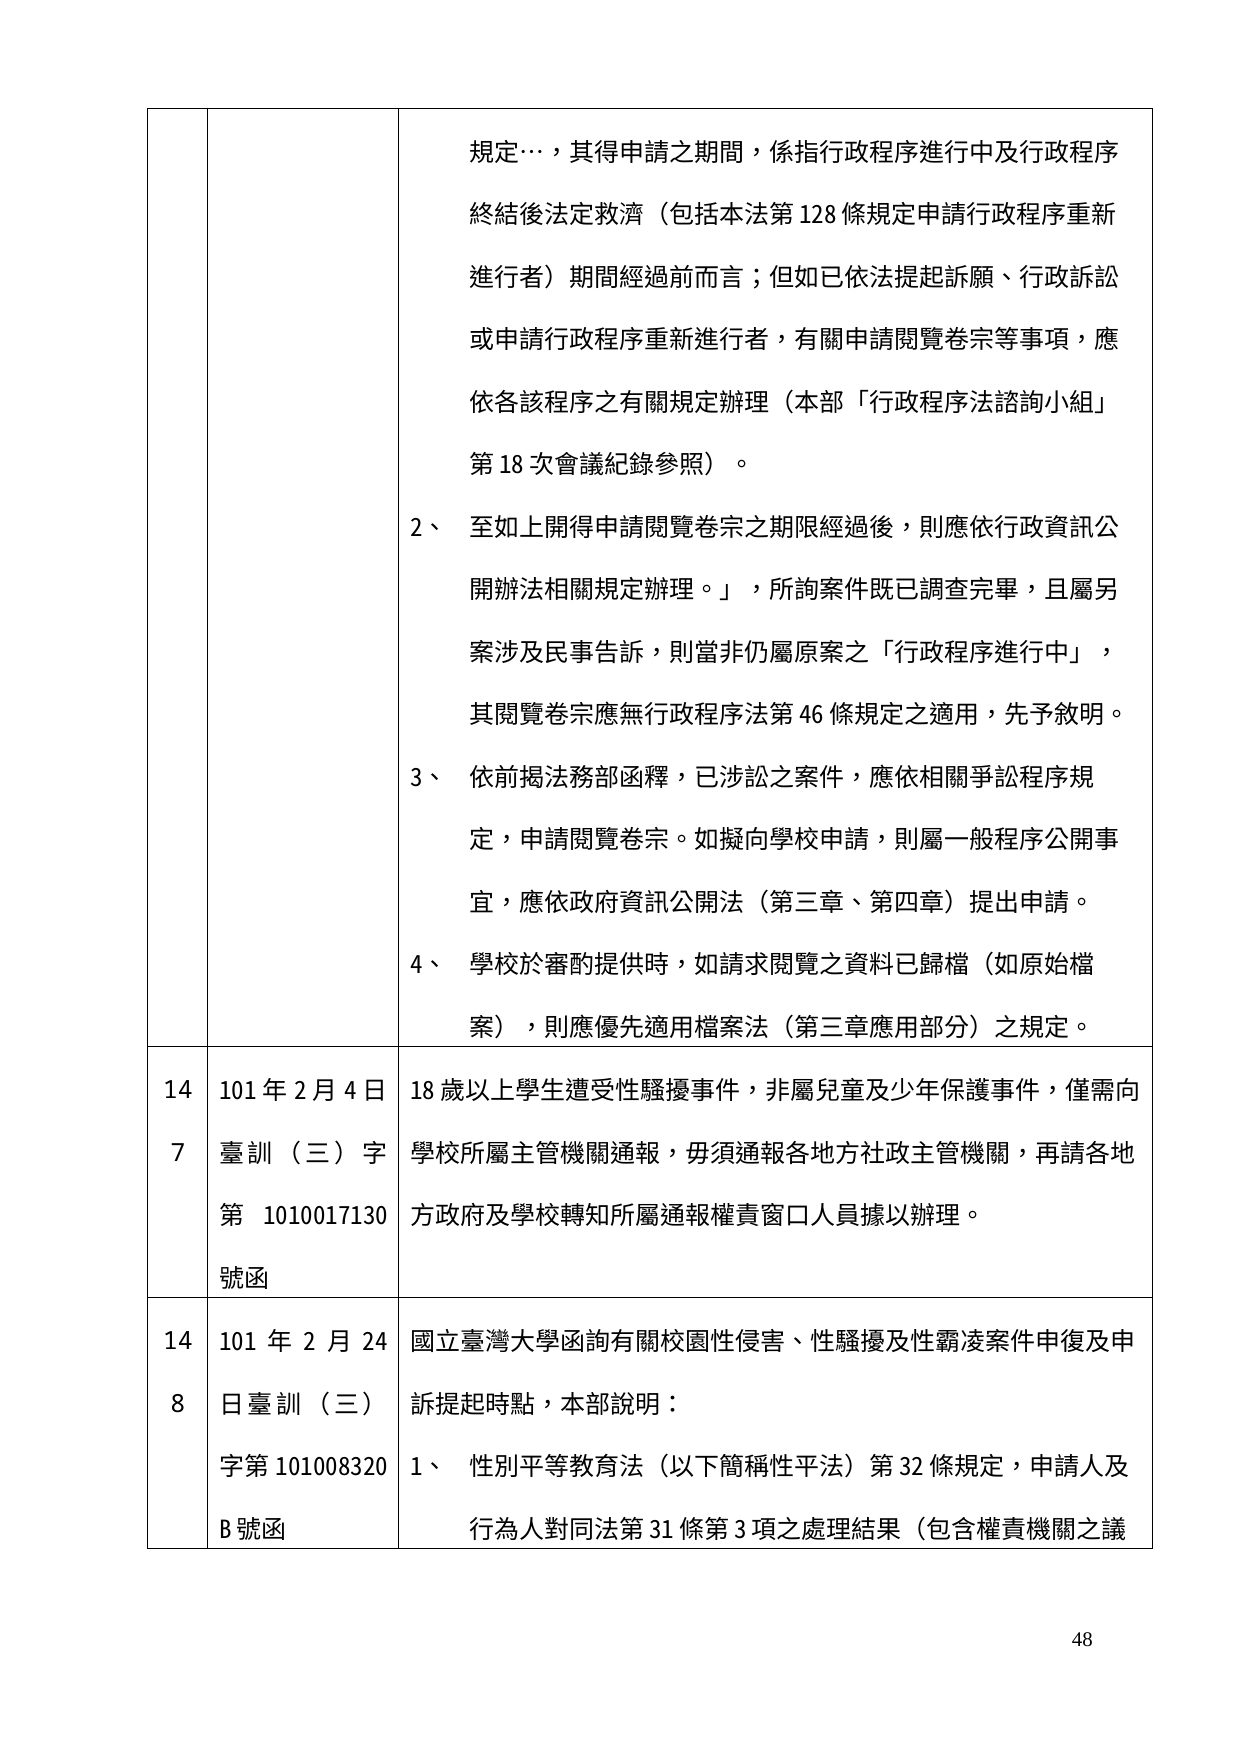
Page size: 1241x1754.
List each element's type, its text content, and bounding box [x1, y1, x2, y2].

table_cell [148, 109, 207, 1046]
table_cell [208, 109, 398, 1046]
table_cell 18歲以上學生遭受性騷擾事件，非屬兒童及少年保護事件，僅需向學校所屬主管機關通報，毋須通報各地方社政主管機關，再請各地方政府及學校轉知所屬通報權責窗口人員據以辦理。 [399, 1047, 1152, 1297]
table_cell 國立臺灣大學函詢有關校園性侵害、性騷擾及性霸凌案件申復及申訴提起時點，本部說明： 性別平等教育法（以下簡稱性平法）第32條規定，申請人及行為人對同法第31條第3項之處理結果（包含權責機關之議 [399, 1298, 1152, 1548]
table_cell 規定…，其得申請之期間，係指行政程序進行中及行政程序終結後法定救濟（包括本法第128條規定申請行政程序重新進行者）期間經過前而言；但如已依法提起訴願、行政訴訟或申請行政程序重新進行者，有關申請閱覽卷宗等事項，應依各該程序之有關規定辦理（本部「行政程序法諮詢小組」第18次會議紀錄參照）。 至如上開得申請閱覽卷宗之期限經過後，則應依行政資訊公開辦法相關規定辦理。」，所詢案件既已調查完畢，且屬另案涉及民事告訴，則當非仍屬原案之「行政程序進行中」，其閱覽卷宗應無行政程序法第46條規定之適用，先予敘明。 依前揭法務部函釋，已涉訟之案件，應依相關爭訟程序規定，申請閱覽卷宗。如擬向學校申請，則屬一般程序公開事宜，應依政府資訊公開法（第三章、第四章）提出申請。 學校於審酌提供時，如請求閱覽之資料已歸檔（如原始檔案），則應優先適用檔案法（第三章應用部分）之規定。 [399, 109, 1152, 1046]
table_cell 147 [148, 1047, 207, 1297]
table_cell 148 [148, 1298, 207, 1548]
table_cell 101年2月4日臺訓（三）字第1010017130號函 [208, 1047, 398, 1297]
table_cell 101年2月24日臺訓（三）字第101008320B號函 [208, 1298, 398, 1548]
